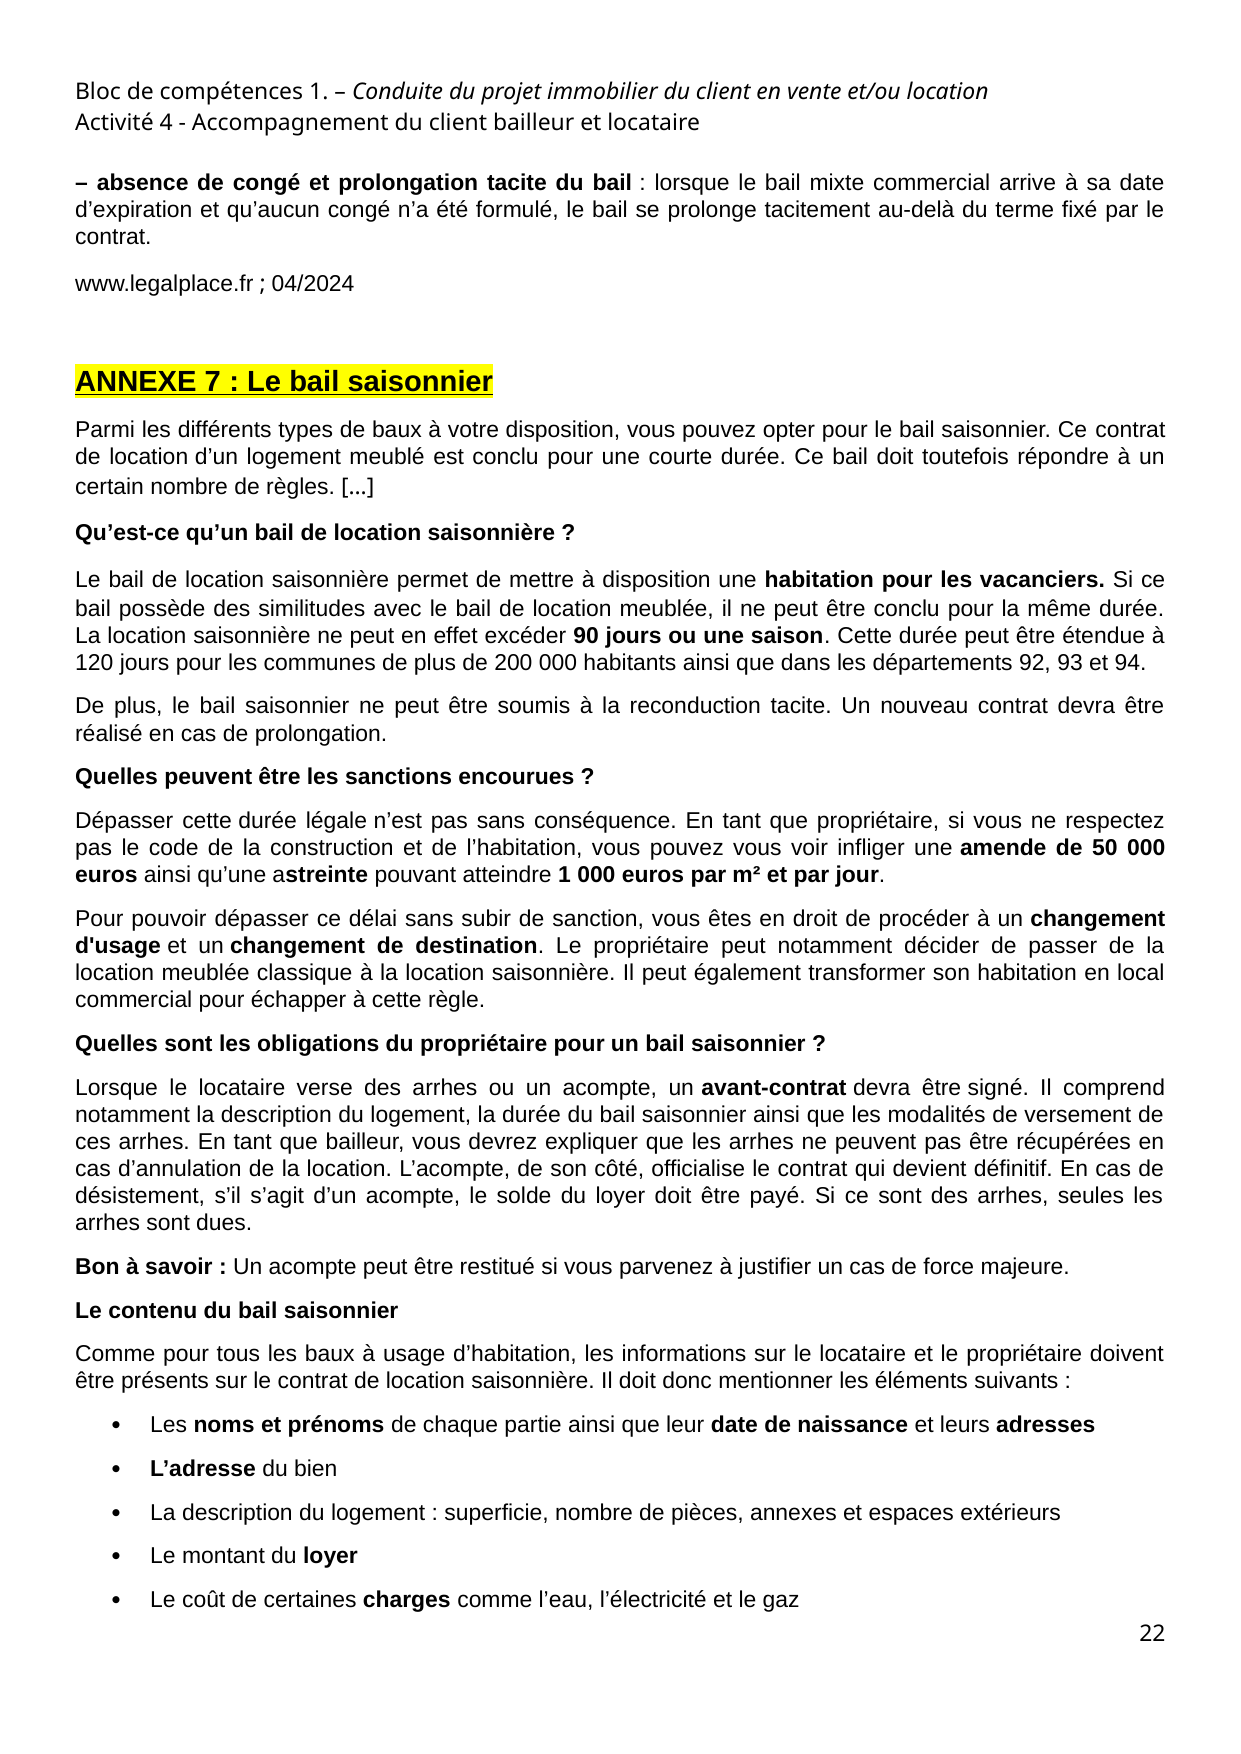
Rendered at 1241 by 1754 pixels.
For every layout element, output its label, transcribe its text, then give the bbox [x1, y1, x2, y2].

text Le bail de location saisonnière permet de mettre à disposition une habitation pour les vacanciers. Si ce bail possède des similitudes avec le bail de location meublée, il ne peut être conclu pour la même durée. La location saisonnière ne peut en effet excéder 90 jours ou une saison. Cette durée peut être étendue à 120 jours pour les communes de plus de 200 000 habitants ainsi que dans les départements 92, 93 et 94. [75, 562, 1165, 675]
text ANNEXE 7 : Le bail saisonnier [75, 364, 1165, 398]
text De plus, le bail saisonnier ne peut être soumis à la reconduction tacite. Un nouveau contrat devra être réalisé en cas de prolongation. [75, 692, 1165, 746]
list Le montant du loyer [112, 1542, 1165, 1569]
text Dépasser cette durée légale n’est pas sans conséquence. En tant que propriétaire, si vous ne respectez pas le code de la construction et de l’habitation, vous pouvez vous voir infliger une amende de 50 000 euros ainsi qu’une astreinte pouvant atteindre 1 000 euros par m² et par jour. [75, 807, 1165, 887]
text – absence de congé et prolongation tacite du bail : lorsque le bail mixte commercial arrive à sa date d’expiration et qu’aucun congé n’a été formulé, le bail se prolonge tacitement au-delà du terme fixé par le contrat. [75, 169, 1165, 249]
text Qu’est-ce qu’un bail de location saisonnière ? [75, 519, 1165, 545]
text Quelles sont les obligations du propriétaire pour un bail saisonnier ? [75, 1030, 1165, 1056]
list L’adresse du bien [112, 1455, 1165, 1481]
text Bon à savoir : Un acompte peut être restitué si vous parvenez à justifier un cas de force majeure. [75, 1253, 1165, 1279]
list Le coût de certaines charges comme l’eau, l’électricité et le gaz [112, 1586, 1165, 1612]
list La description du logement : superficie, nombre de pièces, annexes et espaces extérieurs [112, 1499, 1165, 1525]
text www.legalplace.fr ; 04/2024 [75, 267, 1165, 298]
text Pour pouvoir dépasser ce délai sans subir de sanction, vous êtes en droit de procéder à un changement d'usage et un changement de destination. Le propriétaire peut notamment décider de passer de la location meublée classique à la location saisonnière. Il peut également transformer son habitation en local commercial pour échapper à cette règle. [75, 905, 1165, 1012]
text Le contenu du bail saisonnier [75, 1297, 1165, 1323]
text Parmi les différents types de baux à votre disposition, vous pouvez opter pour le bail saisonnier. Ce contrat de location d’un logement meublé est conclu pour une courte durée. Ce bail doit toutefois répondre à un certain nombre de règles. […] [75, 416, 1165, 501]
list Les noms et prénoms de chaque partie ainsi que leur date de naissance et leurs adresses [112, 1411, 1165, 1437]
text Quelles peuvent être les sanctions encourues ? [75, 763, 1165, 789]
text Lorsque le locataire verse des arrhes ou un acompte, un avant-contrat devra être signé. Il comprend notamment la description du logement, la durée du bail saisonnier ainsi que les modalités de versement de ces arrhes. En tant que bailleur, vous devrez expliquer que les arrhes ne peuvent pas être récupérées en cas d’annulation de la location. L’acompte, de son côté, officialise le contrat qui devient définitif. En cas de désistement, s’il s’agit d’un acompte, le solde du loyer doit être payé. Si ce sont des arrhes, seules les arrhes sont dues. [75, 1074, 1165, 1235]
text Comme pour tous les baux à usage d’habitation, les informations sur le locataire et le propriétaire doivent être présents sur le contrat de location saisonnière. Il doit donc mentionner les éléments suivants : [75, 1340, 1165, 1394]
